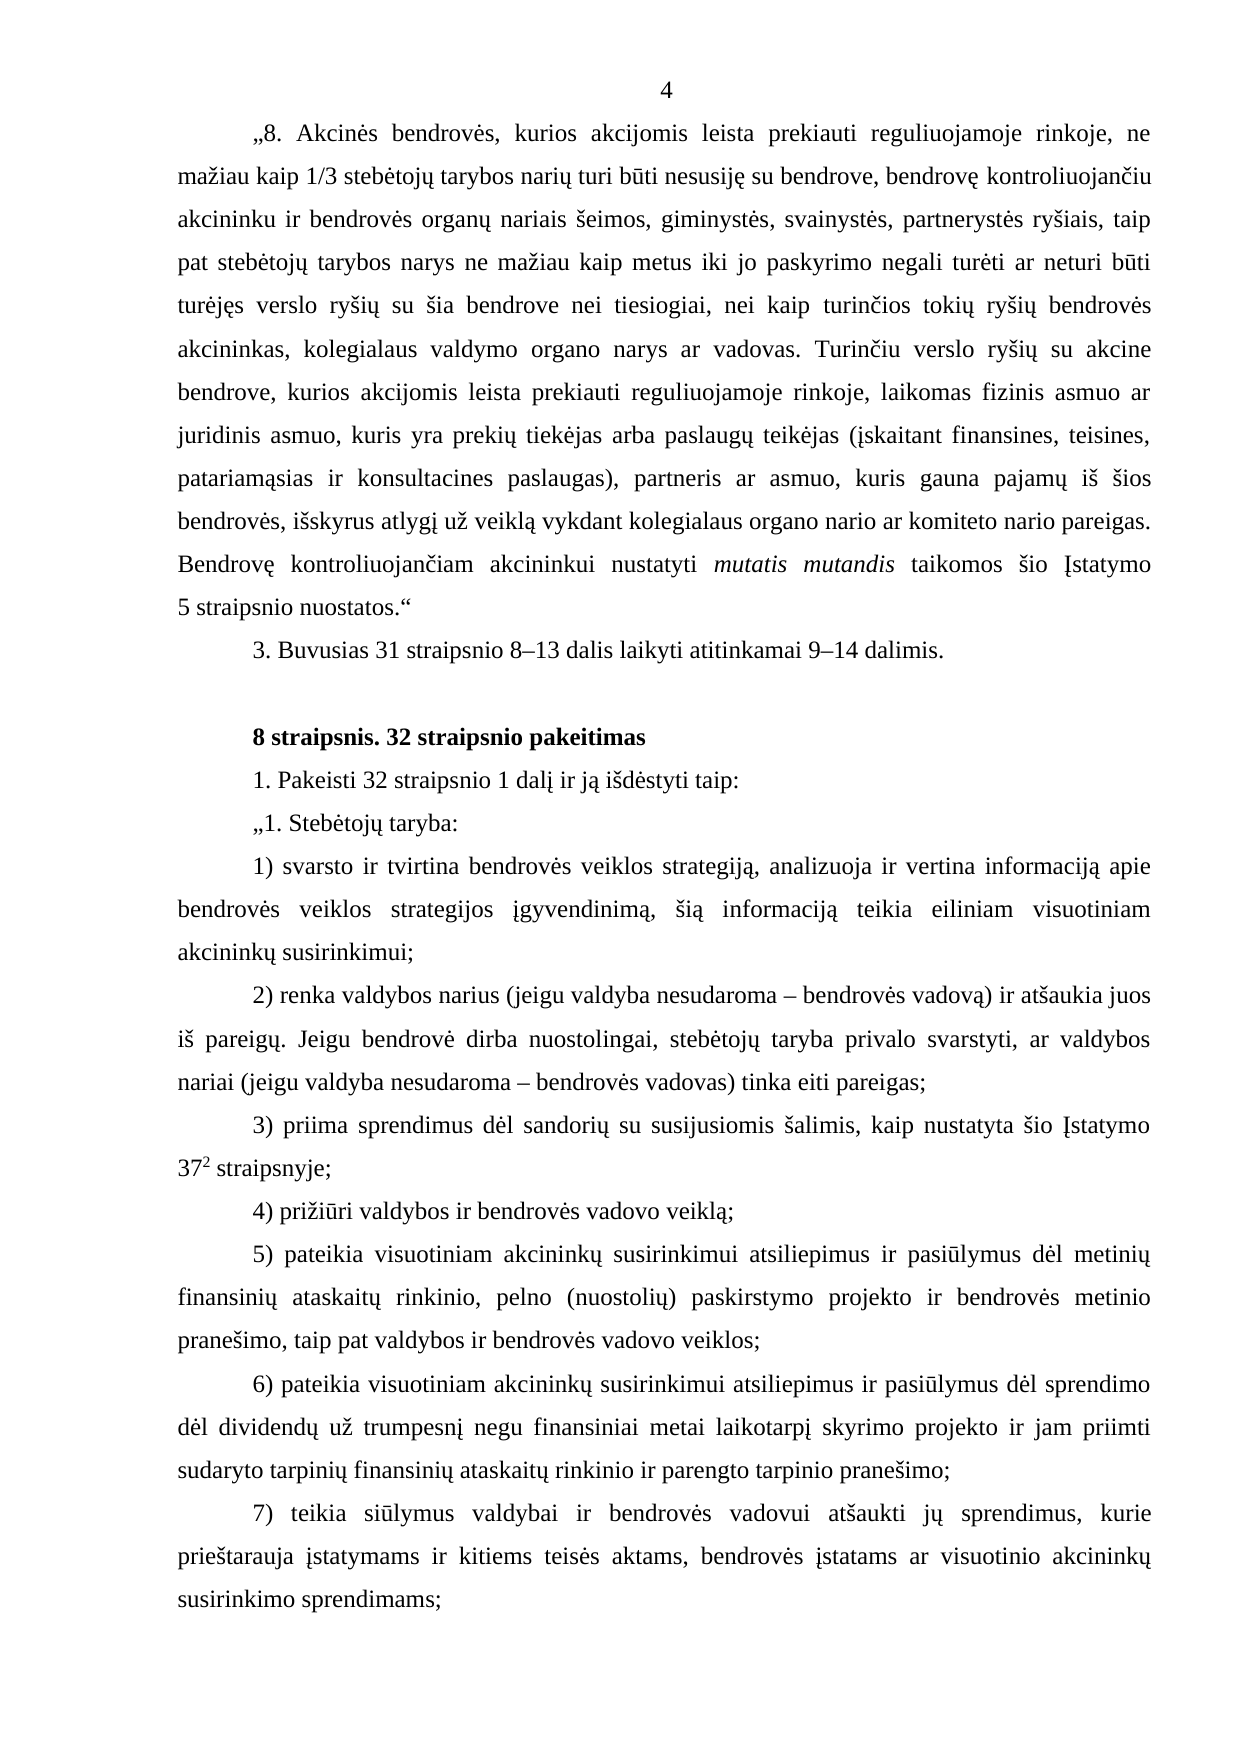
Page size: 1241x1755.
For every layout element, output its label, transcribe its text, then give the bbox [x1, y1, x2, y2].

text 7) teikia siūlymus valdybai ir bendrovės vadovui atšaukti jų sprendimus, kurie prieštarauja įstatymams ir kitiems teisės aktams, bendrovės įstatams ar visuotinio akcininkų susirinkimo sprendimams; [177, 1498, 1152, 1613]
text 3) priima sprendimus dėl sandorių su susijusiomis šalimis, kaip nustatyta šio Įstatymo 372 straipsnyje; [177, 1110, 1152, 1182]
text 1) svarsto ir tvirtina bendrovės veiklos strategiją, analizuoja ir vertina informaciją apie bendrovės veiklos strategijos įgyvendinimą, šią informaciją teikia eiliniam visuotiniam akcininkų susirinkimui; [177, 851, 1152, 966]
text 1. Pakeisti 32 straipsnio 1 dalį ir ją išdėstyti taip: [177, 765, 1152, 794]
text 4) prižiūri valdybos ir bendrovės vadovo veiklą; [177, 1196, 1152, 1225]
text 3. Buvusias 31 straipsnio 8–13 dalis laikyti atitinkamai 9–14 dalimis. [177, 636, 1152, 664]
text 2) renka valdybos narius (jeigu valdyba nesudaroma – bendrovės vadovą) ir atšaukia juos iš pareigų. Jeigu bendrovė dirba nuostolingai, stebėtojų taryba privalo svarstyti, ar valdybos nariai (jeigu valdyba nesudaroma – bendrovės vadovas) tinka eiti pareigas; [177, 981, 1152, 1096]
text „1. Stebėtojų taryba: [177, 808, 1152, 837]
text „8. Akcinės bendrovės, kurios akcijomis leista prekiauti reguliuojamoje rinkoje, ne mažiau kaip 1/3 stebėtojų tarybos narių turi būti nesusiję su bendrove, bendrovę kontroliuojančiu akcininku ir bendrovės organų nariais šeimos, giminystės, svainystės, partnerystės ryšiais, taip pat stebėtojų tarybos narys ne mažiau kaip metus iki jo paskyrimo negali turėti ar neturi būti turėjęs verslo ryšių su šia bendrove nei tiesiogiai, nei kaip turinčios tokių ryšių bendrovės akcininkas, kolegialaus valdymo organo narys ar vadovas. Turinčiu verslo ryšių su akcine bendrove, kurios akcijomis leista prekiauti reguliuojamoje rinkoje, laikomas fizinis asmuo ar juridinis asmuo, kuris yra prekių tiekėjas arba paslaugų teikėjas (įskaitant finansines, teisines, patariamąsias ir konsultacines paslaugas), partneris ar asmuo, kuris gauna pajamų iš šios bendrovės, išskyrus atlygį už veiklą vykdant kolegialaus organo nario ar komiteto nario pareigas. Bendrovę kontroliuojančiam akcininkui nustatyti mutatis mutandis taikomos šio Įstatymo 5 straipsnio nuostatos.“ [177, 118, 1152, 621]
text 6) pateikia visuotiniam akcininkų susirinkimui atsiliepimus ir pasiūlymus dėl sprendimo dėl dividendų už trumpesnį negu finansiniai metai laikotarpį skyrimo projekto ir jam priimti sudaryto tarpinių finansinių ataskaitų rinkinio ir parengto tarpinio pranešimo; [177, 1369, 1152, 1484]
text 5) pateikia visuotiniam akcininkų susirinkimui atsiliepimus ir pasiūlymus dėl metinių finansinių ataskaitų rinkinio, pelno (nuostolių) paskirstymo projekto ir bendrovės metinio pranešimo, taip pat valdybos ir bendrovės vadovo veiklos; [177, 1239, 1152, 1354]
text 8 straipsnis. 32 straipsnio pakeitimas [177, 722, 1152, 751]
